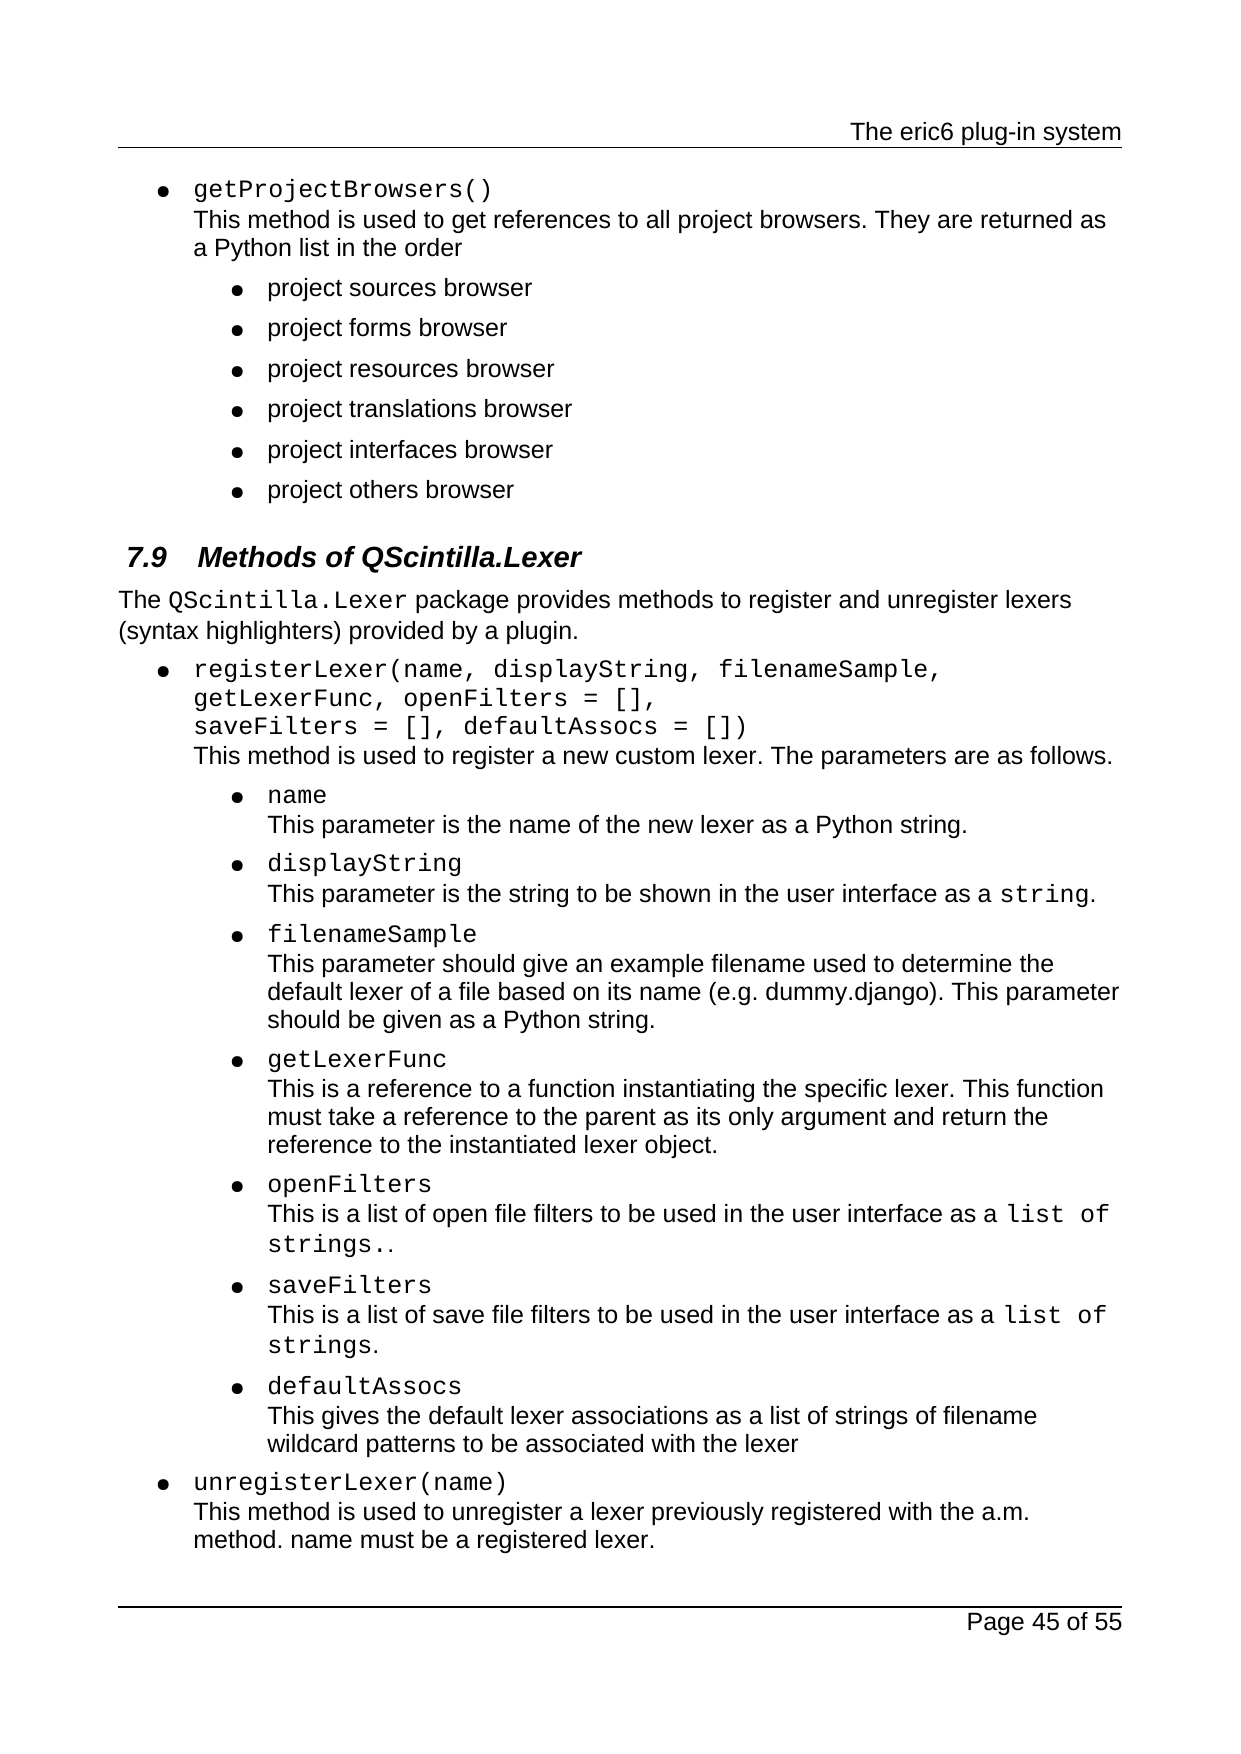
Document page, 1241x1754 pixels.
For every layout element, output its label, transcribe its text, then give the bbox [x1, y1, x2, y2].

list getLexerFunc This is a reference to a function instantiating the specific lexer. This function must take a reference to the parent as its only argument and return the reference to the instantiated lexer object. [229, 1047, 1122, 1159]
list project sources browser [229, 274, 1122, 302]
text The QScintilla.Lexer package provides methods to register and unregister lexers (syntax highlighters) provided by a plugin. [118, 586, 1122, 644]
list saveFilters This is a list of save file filters to be used in the user interface as a list of strings. [229, 1272, 1122, 1361]
list project others browser [229, 476, 1122, 504]
list displayString This parameter is the string to be shown in the user interface as a string. [229, 851, 1122, 909]
list defaultAssocs This gives the default lexer associations as a list of strings of filename wildcard patterns to be associated with the lexer [229, 1373, 1122, 1457]
list name This parameter is the name of the new lexer as a Python string. [229, 782, 1122, 838]
list registerLexer(name, displayString, filenameSample, getLexerFunc, openFilters = [], saveFilters = [], defaultAssocs = []) This method is used to register a new custom lexer. The parameters are as follows. [156, 657, 1122, 770]
list unregisterLexer(name) This method is used to unregister a lexer previously registered with the a.m. method. name must be a registered lexer. [156, 1470, 1122, 1554]
list getProjectBrowsers() This method is used to get references to all project browsers. They are returned as a Python list in the order [156, 177, 1122, 261]
list project resources browser [229, 354, 1122, 382]
list project interfaces browser [229, 435, 1122, 463]
list project forms browser [229, 314, 1122, 342]
list project translations browser [229, 395, 1122, 423]
list filenameSample This parameter should give an example filename used to determine the default lexer of a file based on its name (e.g. dummy.django). This parameter should be given as a Python string. [229, 922, 1122, 1034]
list openFilters This is a list of open file filters to be used in the user interface as a list of strings.. [229, 1171, 1122, 1260]
subtitle Methods of QScintilla.Lexer [118, 541, 1122, 574]
